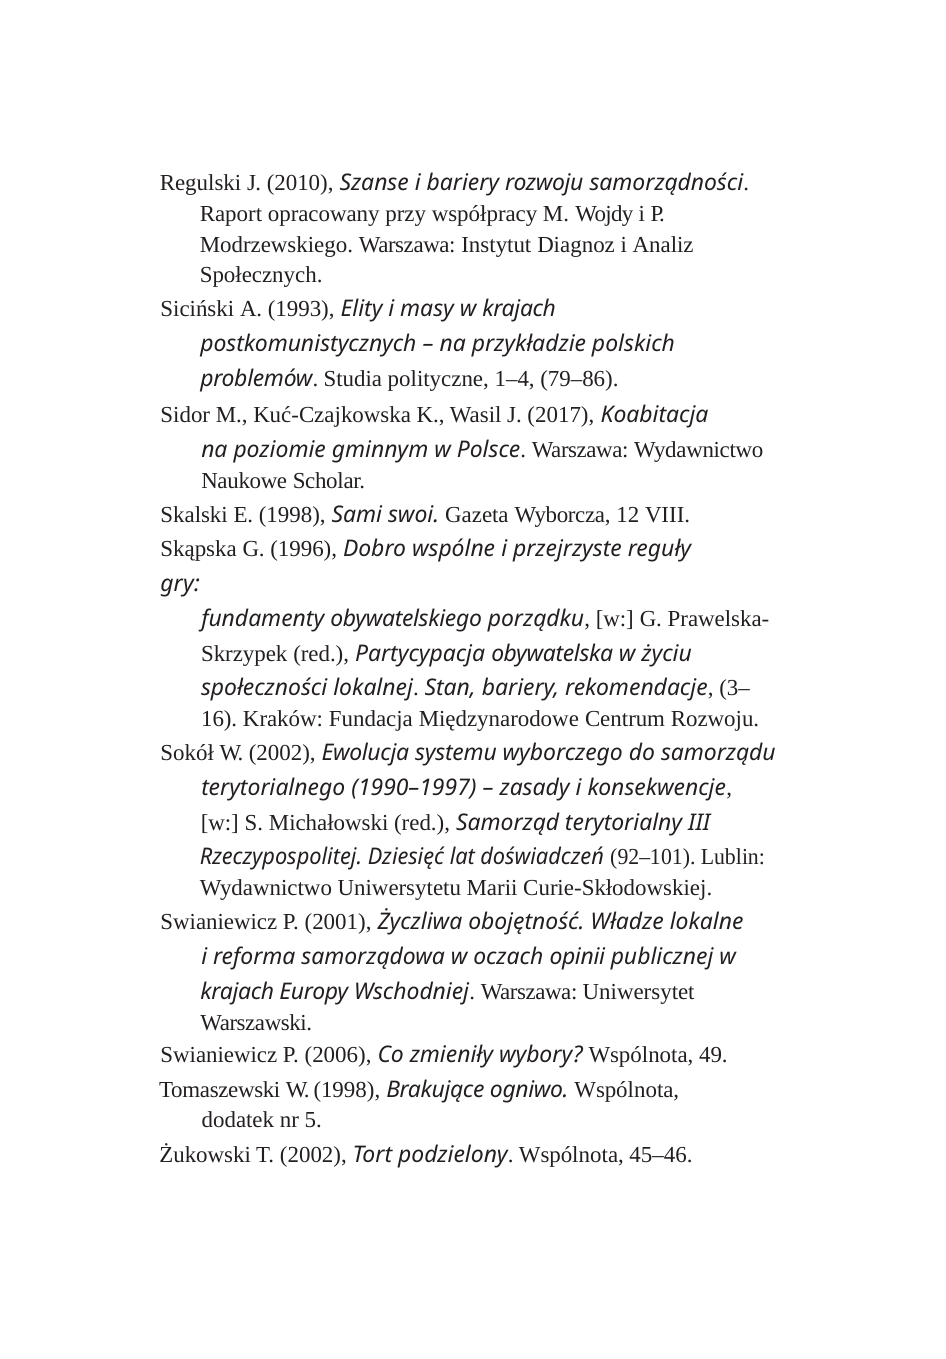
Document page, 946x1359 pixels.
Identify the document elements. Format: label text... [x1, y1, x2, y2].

text [w:] S. Michałowski (red.), Samorząd terytorialny III Rzeczypospolitej. Dziesięć lat doświadczeń (92–101). Lublin: Wydawnictwo Uniwersytetu Marii Curie-Skłodowskiej. [199, 806, 814, 901]
text na poziomie gminnym w Polsce. Warszawa: Wydawnictwo Naukowe Scholar. [201, 433, 797, 493]
text Swianiewicz P. (2006), Co zmieniły wybory? Wspólnota, 49. [160, 1038, 814, 1069]
text Żukowski T. (2002), Tort podzielony. Wspólnota, 45–46. [159, 1137, 814, 1169]
text i reforma samorządowa w oczach opinii publicznej w krajach Europy Wschodniej. Warszawa: Uniwersytet Warszawski. [200, 940, 756, 1035]
text Siciński A. (1993), Elity i masy w krajach postkomunistycznych – na przykładzie polskich problemów. Studia polityczne, 1–4, (79–86). [160, 292, 743, 393]
text Regulski J. (2010), Szanse i bariery rozwoju samorządności. Raport opracowany przy współpracy M. Wojdy i P. Modrzewskiego. Warszawa: Instytut Diagnoz i Analiz Społecznych. [159, 165, 814, 287]
text Skalski E. (1998), Sami swoi. Gazeta Wyborcza, 12 VIII. Skąpska G. (1996), Dobro wspólne i przejrzyste reguły gry: [160, 498, 716, 598]
text Sidor M., Kuć-Czajkowska K., Wasil J. (2017), Koabitacja [160, 398, 814, 429]
text Tomaszewski W. (1998), Brakujące ogniwo. Wspólnota, dodatek nr 5. [159, 1072, 756, 1133]
text Sokół W. (2002), Ewolucja systemu wyborczego do samorządu terytorialnego (1990–1997) – zasady i konsekwencje, [160, 736, 814, 802]
text Swianiewicz P. (2001), Życzliwa obojętność. Władze lokalne [160, 905, 814, 936]
text fundamenty obywatelskiego porządku, [w:] G. Prawelska- Skrzypek (red.), Partycypacja obywatelska w życiu społeczności lokalnej. Stan, bariery, rekomendacje, (3–16). Kraków: Fundacja Międzynarodowe Centrum Rozwoju. [201, 602, 774, 732]
